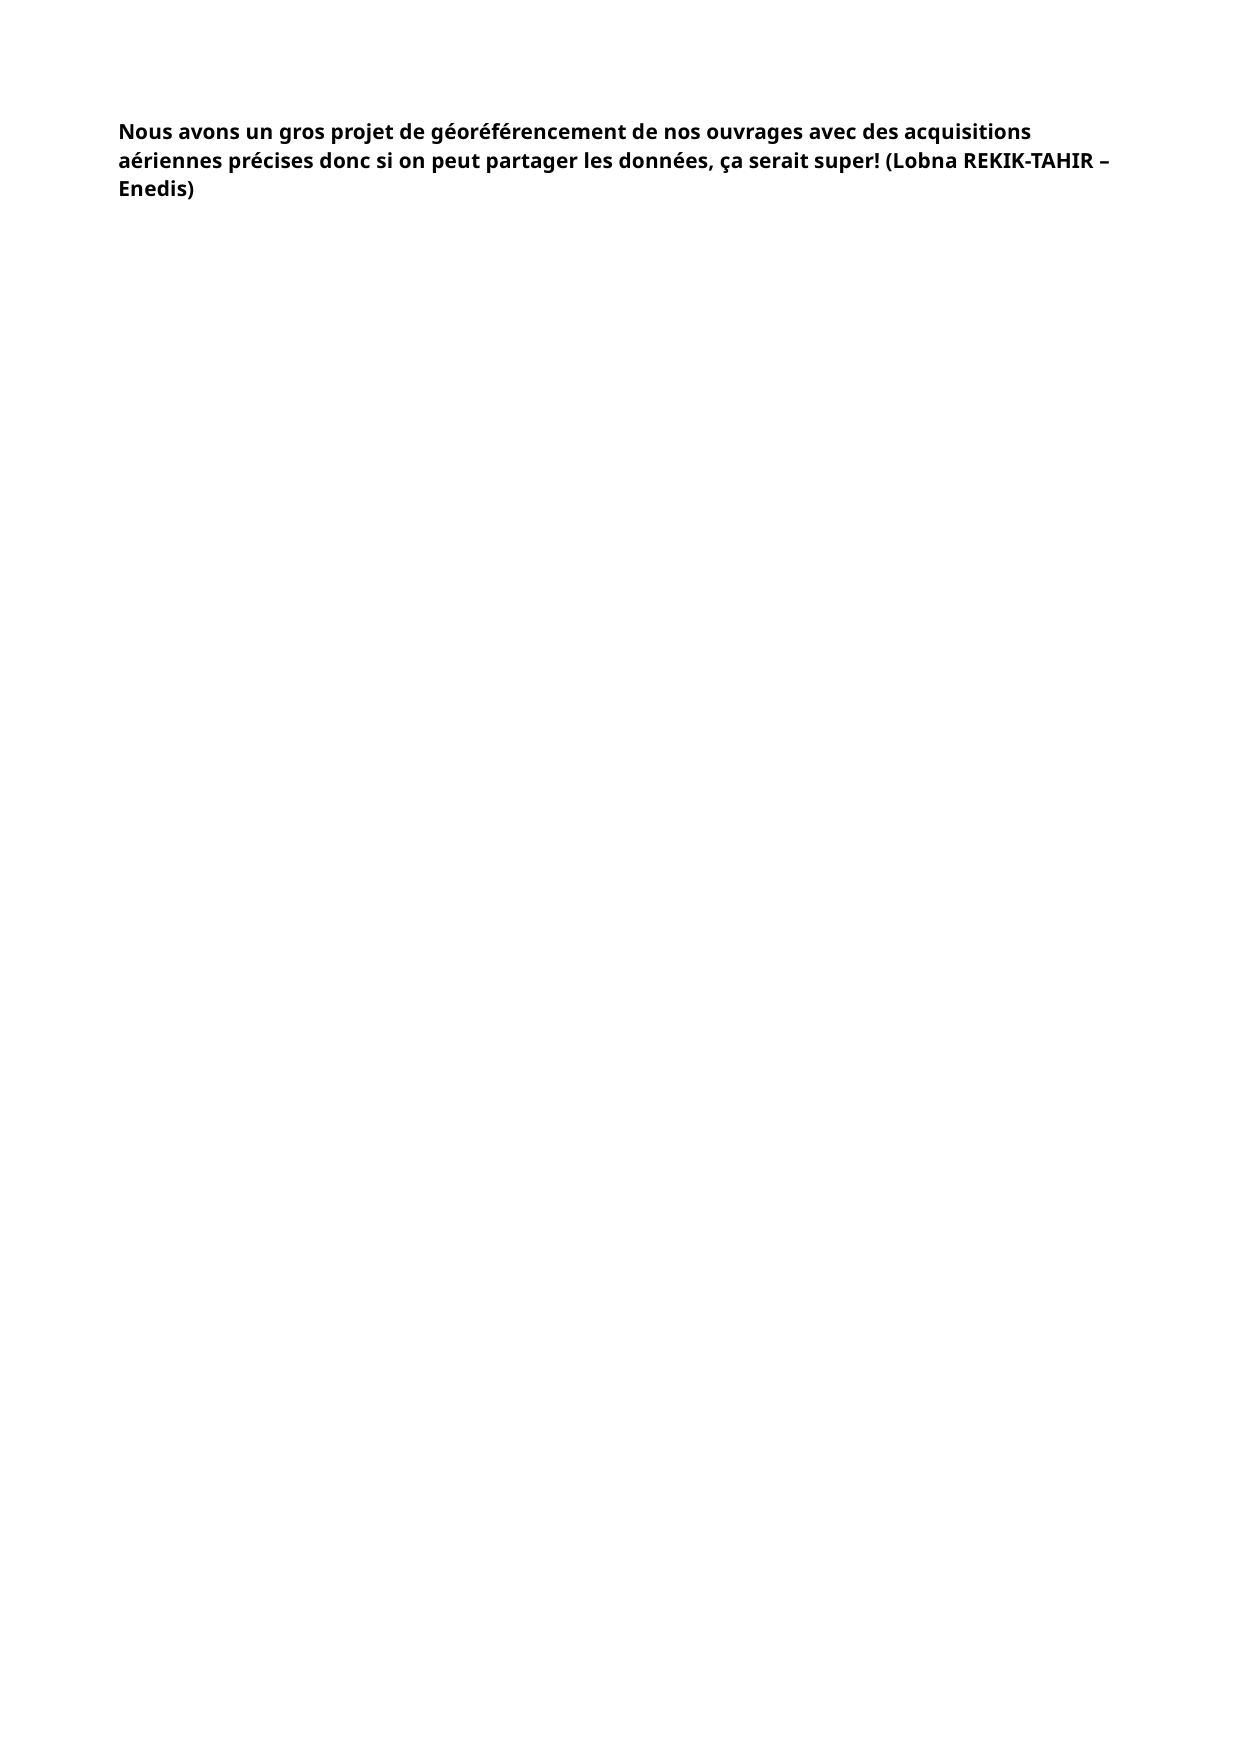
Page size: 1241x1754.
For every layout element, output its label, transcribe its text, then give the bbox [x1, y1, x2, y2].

text Nous avons un gros projet de géoréférencement de nos ouvrages avec des acquisitions aériennes précises donc si on peut partager les données, ça serait super! (Lobna REKIK-TAHIR – Enedis) [118, 117, 1122, 203]
